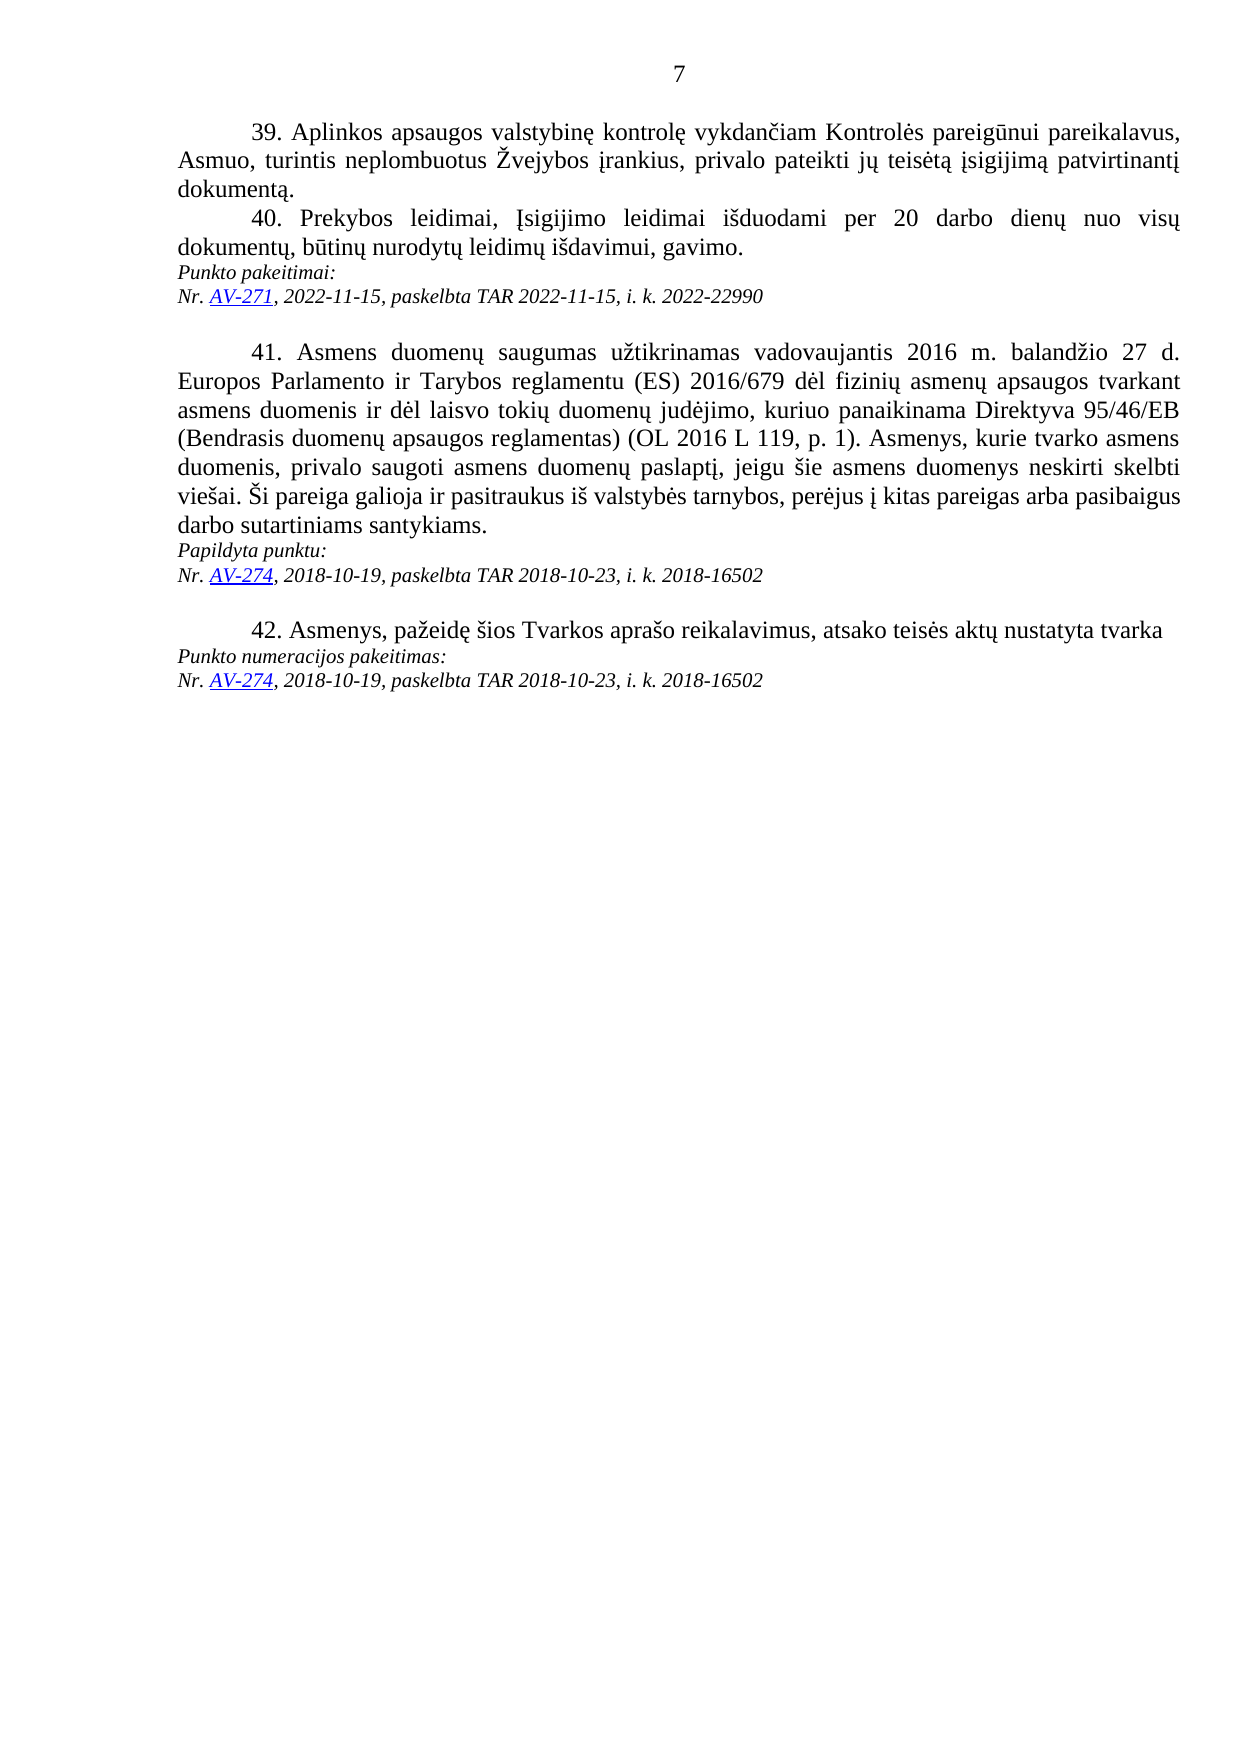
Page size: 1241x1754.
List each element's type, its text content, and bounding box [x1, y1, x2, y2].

text Nr. AV-274, 2018-10-19, paskelbta TAR 2018-10-23, i. k. 2018-16502 [177, 668, 1181, 692]
text 40. Prekybos leidimai, Įsigijimo leidimai išduodami per 20 darbo dienų nuo visų dokumentų, būtinų nurodytų leidimų išdavimui, gavimo. [177, 203, 1181, 260]
text Nr. AV-271, 2022-11-15, paskelbta TAR 2022-11-15, i. k. 2022-22990 [177, 284, 1181, 308]
text 41. Asmens duomenų saugumas užtikrinamas vadovaujantis 2016 m. balandžio 27 d. Europos Parlamento ir Tarybos reglamentu (ES) 2016/679 dėl fizinių asmenų apsaugos tvarkant asmens duomenis ir dėl laisvo tokių duomenų judėjimo, kuriuo panaikinama Direktyva 95/46/EB (Bendrasis duomenų apsaugos reglamentas) (OL 2016 L 119, p. 1). Asmenys, kurie tvarko asmens duomenis, privalo saugoti asmens duomenų paslaptį, jeigu šie asmens duomenys neskirti skelbti viešai. Ši pareiga galioja ir pasitraukus iš valstybės tarnybos, perėjus į kitas pareigas arba pasibaigus darbo sutartiniams santykiams. [177, 337, 1181, 538]
text Nr. AV-274, 2018-10-19, paskelbta TAR 2018-10-23, i. k. 2018-16502 [177, 562, 1181, 587]
text Punkto pakeitimai: [177, 260, 1181, 284]
text Papildyta punktu: [177, 538, 1181, 562]
text 39. Aplinkos apsaugos valstybinę kontrolę vykdančiam Kontrolės pareigūnui pareikalavus, Asmuo, turintis neplombuotus Žvejybos įrankius, privalo pateikti jų teisėtą įsigijimą patvirtinantį dokumentą. [177, 117, 1181, 203]
text Punkto numeracijos pakeitimas: [177, 644, 1181, 668]
text 42. Asmenys, pažeidę šios Tvarkos aprašo reikalavimus, atsako teisės aktų nustatyta tvarka [177, 615, 1181, 644]
